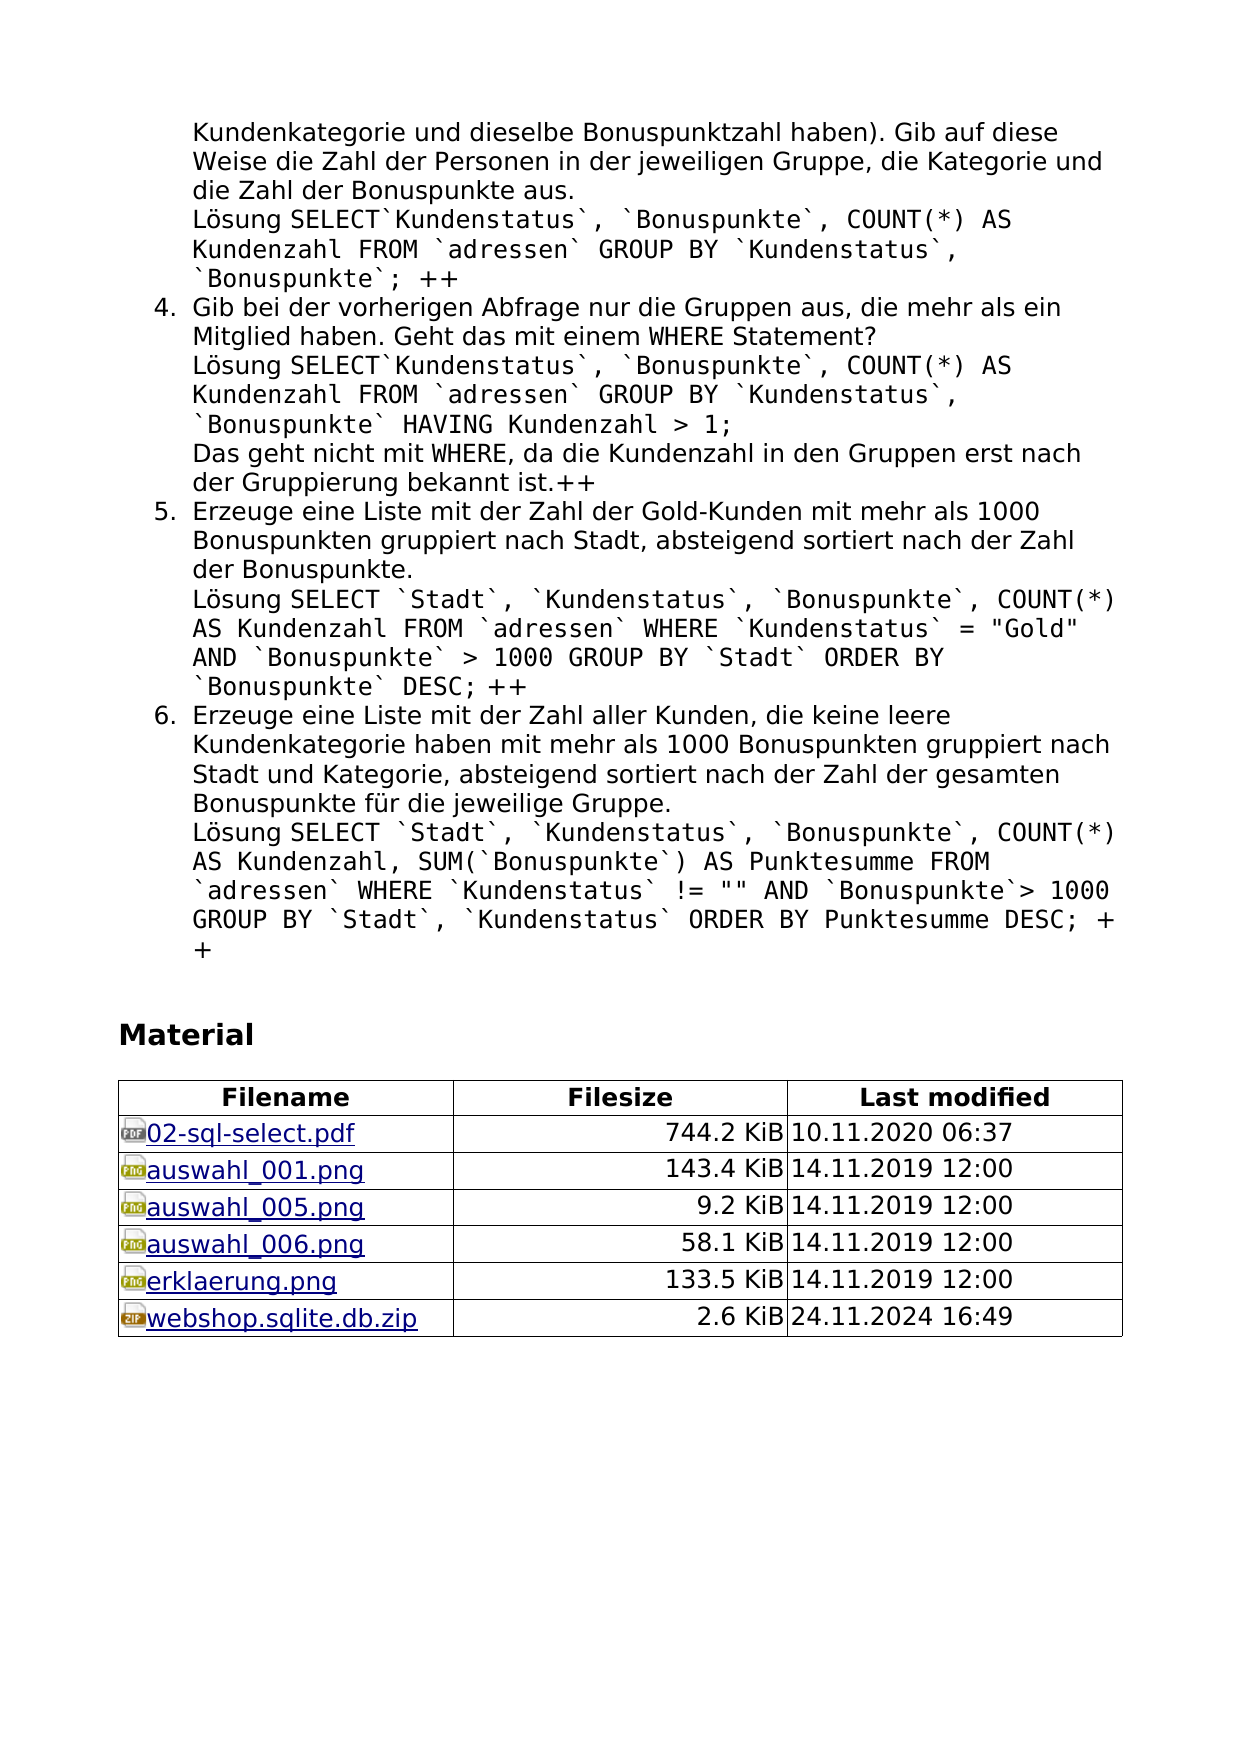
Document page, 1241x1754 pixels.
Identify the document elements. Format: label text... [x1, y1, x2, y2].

table_header Last modified [788, 1081, 1122, 1115]
table_cell 744.2 KiB [454, 1116, 787, 1152]
table_cell 2.6 KiB [454, 1300, 787, 1336]
table_cell auswahl_005.png [119, 1190, 453, 1225]
table_cell erklaerung.png [119, 1263, 453, 1299]
table_cell 02-sql-select.pdf [119, 1116, 453, 1152]
table_cell auswahl_001.png [119, 1153, 453, 1188]
table_cell 133.5 KiB [454, 1263, 787, 1299]
table_cell 9.2 KiB [454, 1190, 787, 1225]
picture [121, 1117, 147, 1143]
table_cell auswahl_006.png [119, 1226, 453, 1262]
table_header Filesize [454, 1081, 787, 1115]
picture [121, 1154, 147, 1180]
list Gib bei der vorherigen Abfrage nur die Gruppen aus, die mehr als ein Mitglied haben. Geht das mit einem WHERE Statement? Lösung SELECT`Kundenstatus`, `Bonuspunkte`, COUNT(*) AS Kundenzahl FROM `adressen` GROUP BY `Kundenstatus`, `Bonuspunkte` HAVING Kundenzahl > 1; Das geht nicht mit WHERE, da die Kundenzahl in den Gruppen erst nach der Gruppierung bekannt ist.++ [177, 293, 1122, 497]
picture [121, 1228, 147, 1254]
table_cell webshop.sqlite.db.zip [119, 1300, 453, 1336]
table_cell 14.11.2019 12:00 [788, 1226, 1122, 1262]
list Erzeuge eine Liste mit der Zahl der Gold-Kunden mit mehr als 1000 Bonuspunkten gruppiert nach Stadt, absteigend sortiert nach der Zahl der Bonuspunkte. Lösung SELECT `Stadt`, `Kundenstatus`, `Bonuspunkte`, COUNT(*) AS Kundenzahl FROM `adressen` WHERE `Kundenstatus` = "Gold" AND `Bonuspunkte` > 1000 GROUP BY `Stadt` ORDER BY `Bonuspunkte` DESC; ++ [177, 497, 1122, 701]
table_cell 14.11.2019 12:00 [788, 1153, 1122, 1188]
picture [121, 1302, 147, 1328]
list Erzeuge eine Liste mit der Zahl aller Kunden, die keine leere Kundenkategorie haben mit mehr als 1000 Bonuspunkten gruppiert nach Stadt und Kategorie, absteigend sortiert nach der Zahl der gesamten Bonuspunkte für die jeweilige Gruppe. Lösung SELECT `Stadt`, `Kundenstatus`, `Bonuspunkte`, COUNT(*) AS Kundenzahl, SUM(`Bonuspunkte`) AS Punktesumme FROM `adressen` WHERE `Kundenstatus` != "" AND `Bonuspunkte`> 1000 GROUP BY `Stadt`, `Kundenstatus` ORDER BY Punktesumme DESC; ++ [177, 701, 1122, 964]
picture [121, 1265, 147, 1291]
list Kundenkategorie und dieselbe Bonuspunktzahl haben). Gib auf diese Weise die Zahl der Personen in der jeweiligen Gruppe, die Kategorie und die Zahl der Bonuspunkte aus. Lösung SELECT`Kundenstatus`, `Bonuspunkte`, COUNT(*) AS Kundenzahl FROM `adressen` GROUP BY `Kundenstatus`, `Bonuspunkte`; ++ [177, 118, 1122, 293]
subtitle Material [118, 1018, 1122, 1052]
table_cell 24.11.2024 16:49 [788, 1300, 1122, 1336]
table_cell 143.4 KiB [454, 1153, 787, 1188]
table_header Filename [119, 1081, 453, 1115]
table_cell 14.11.2019 12:00 [788, 1190, 1122, 1225]
table_cell 14.11.2019 12:00 [788, 1263, 1122, 1299]
picture [121, 1191, 147, 1217]
table_cell 58.1 KiB [454, 1226, 787, 1262]
table_cell 10.11.2020 06:37 [788, 1116, 1122, 1152]
